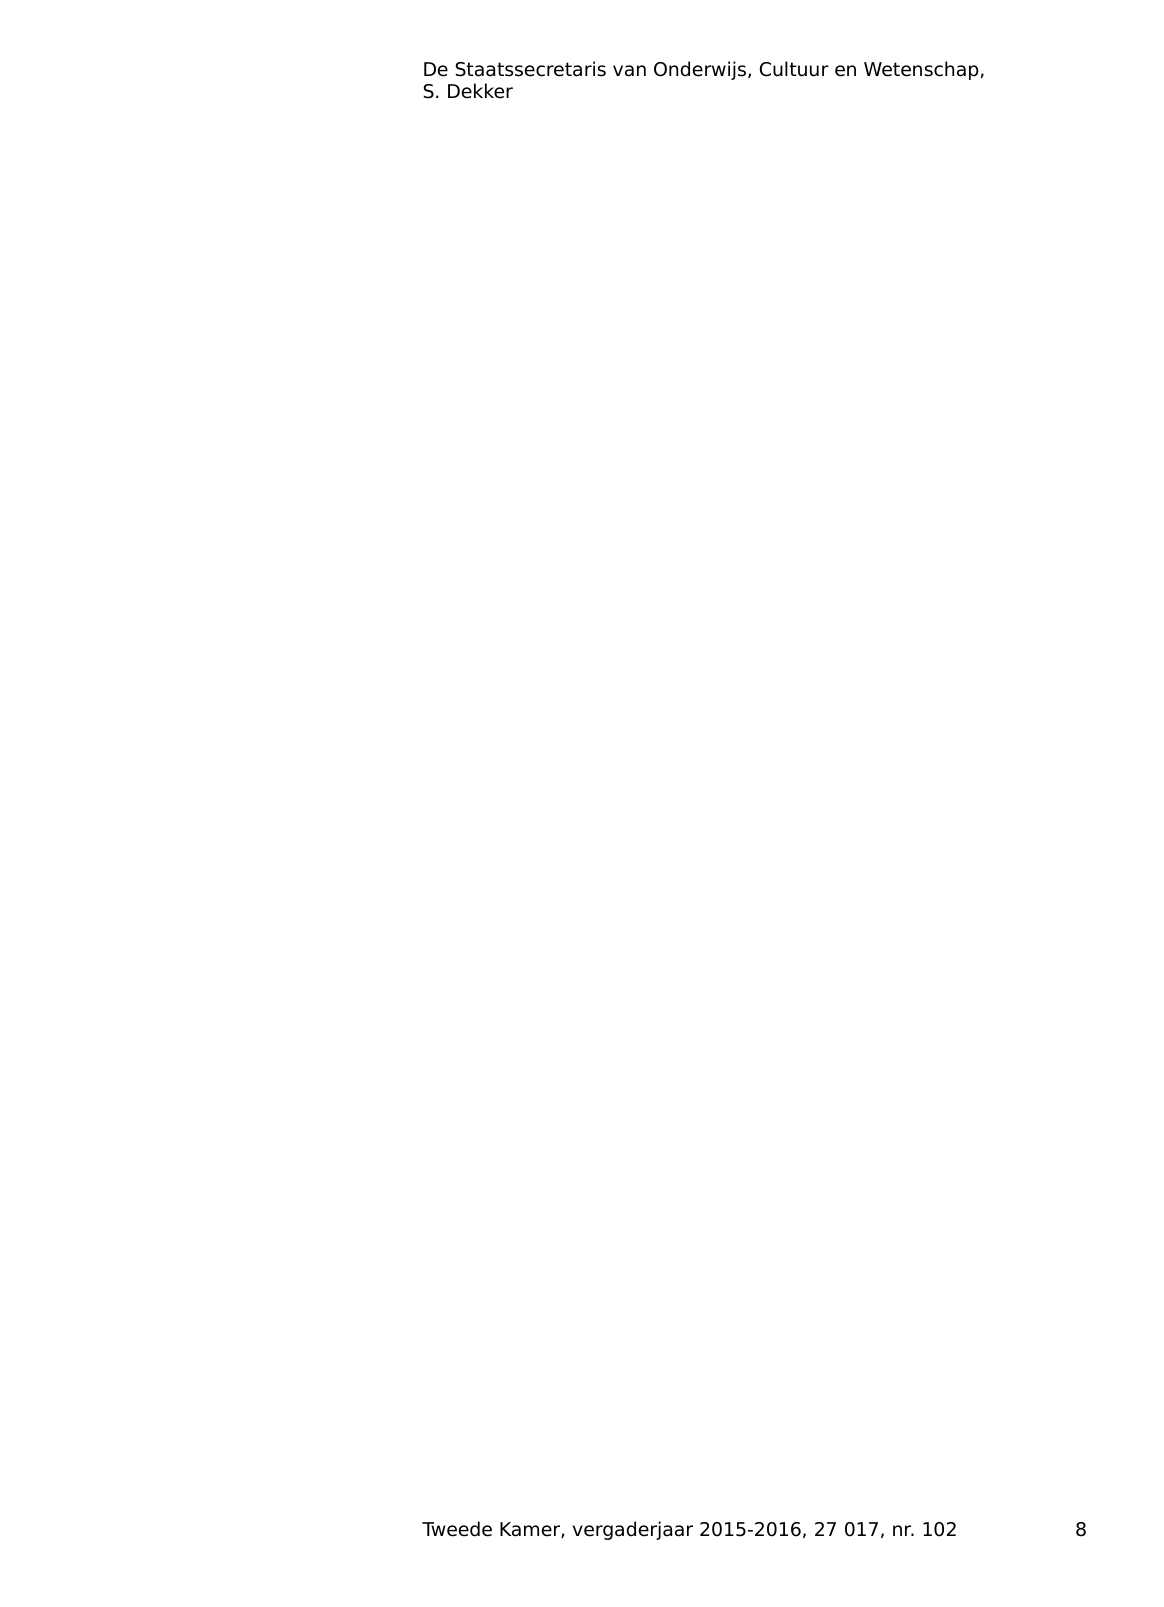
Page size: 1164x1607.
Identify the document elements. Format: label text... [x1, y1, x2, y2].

text De Staatssecretaris van Onderwijs, Cultuur en Wetenschap, S. Dekker [422, 59, 1087, 103]
